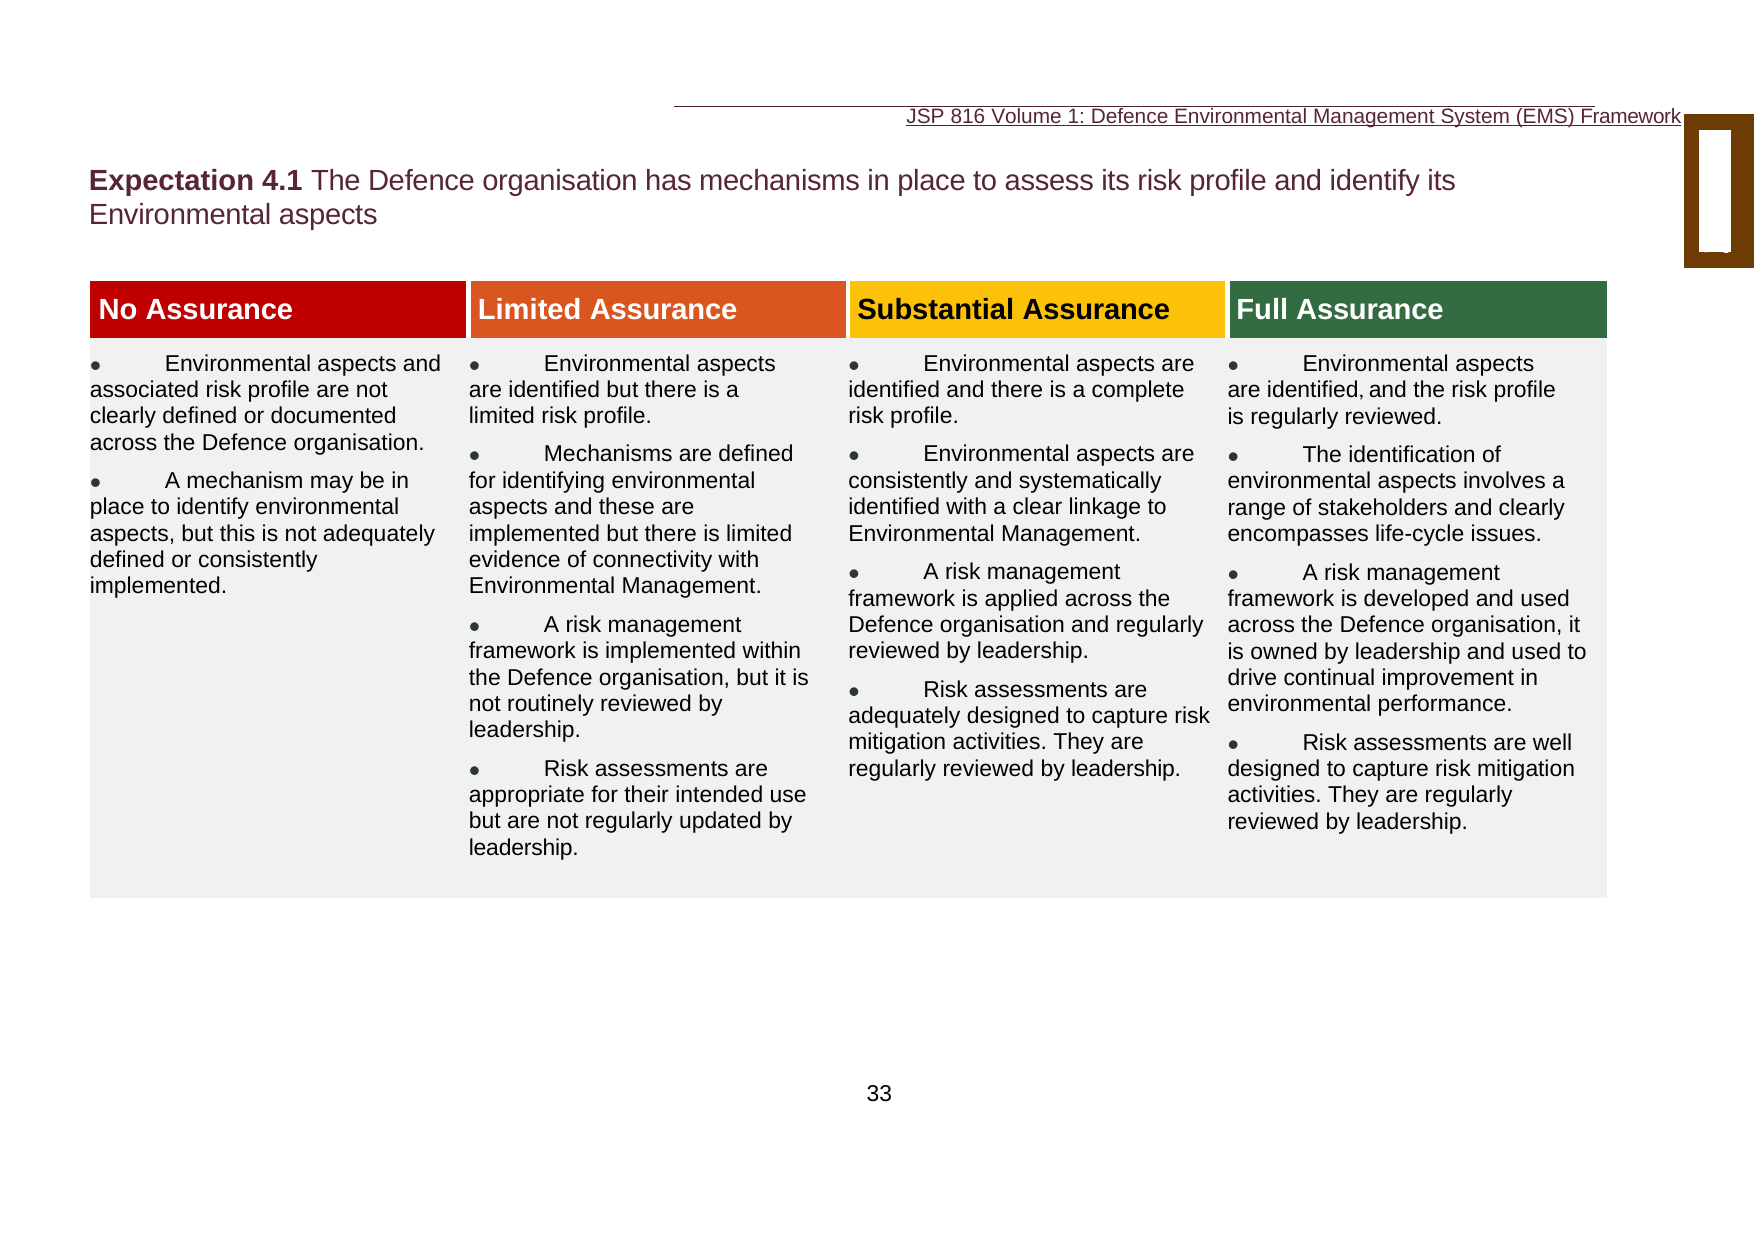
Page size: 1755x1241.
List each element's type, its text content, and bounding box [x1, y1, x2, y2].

table_header No Assurance [90, 281, 466, 338]
table_cell Environmental aspects are identified but there is a limited risk profile. Mechanisms are defined for identifying environmental aspects and these are implemented but there is limited evidence of connectivity with Environmental Management. A risk management framework is implemented within the Defence organisation, but it is not routinely reviewed by leadership. Risk assessments are appropriate for their intended use but are not regularly updated by leadership. [469, 338, 848, 898]
table_header Substantial Assurance [850, 281, 1225, 338]
table_cell Environmental aspects are identified and there is a complete risk profile. Environmental aspects are consistently and systematically identified with a clear linkage to Environmental Management. A risk management framework is applied across the Defence organisation and regularly reviewed by leadership. Risk assessments are adequately designed to capture risk mitigation activities. They are regularly reviewed by leadership. [848, 338, 1227, 898]
text Element 4 [1701, 131, 1731, 252]
table_header Full Assurance [1230, 281, 1607, 338]
table_cell Environmental aspects are identified, and the risk profile is regularly reviewed. The identification of environmental aspects involves a range of stakeholders and clearly encompasses life-cycle issues. A risk management framework is developed and used across the Defence organisation, it is owned by leadership and used to drive continual improvement in environmental performance. Risk assessments are well designed to capture risk mitigation activities. They are regularly reviewed by leadership. [1227, 338, 1607, 898]
table_header Limited Assurance [471, 281, 846, 338]
text Expectation 4.1 The Defence organisation has mechanisms in place to assess its risk profile and identify its Environmental aspects [89, 163, 1489, 231]
table_cell Environmental aspects and associated risk profile are not clearly defined or documented across the Defence organisation. A mechanism may be in place to identify environmental aspects, but this is not adequately defined or consistently implemented. [90, 338, 469, 898]
